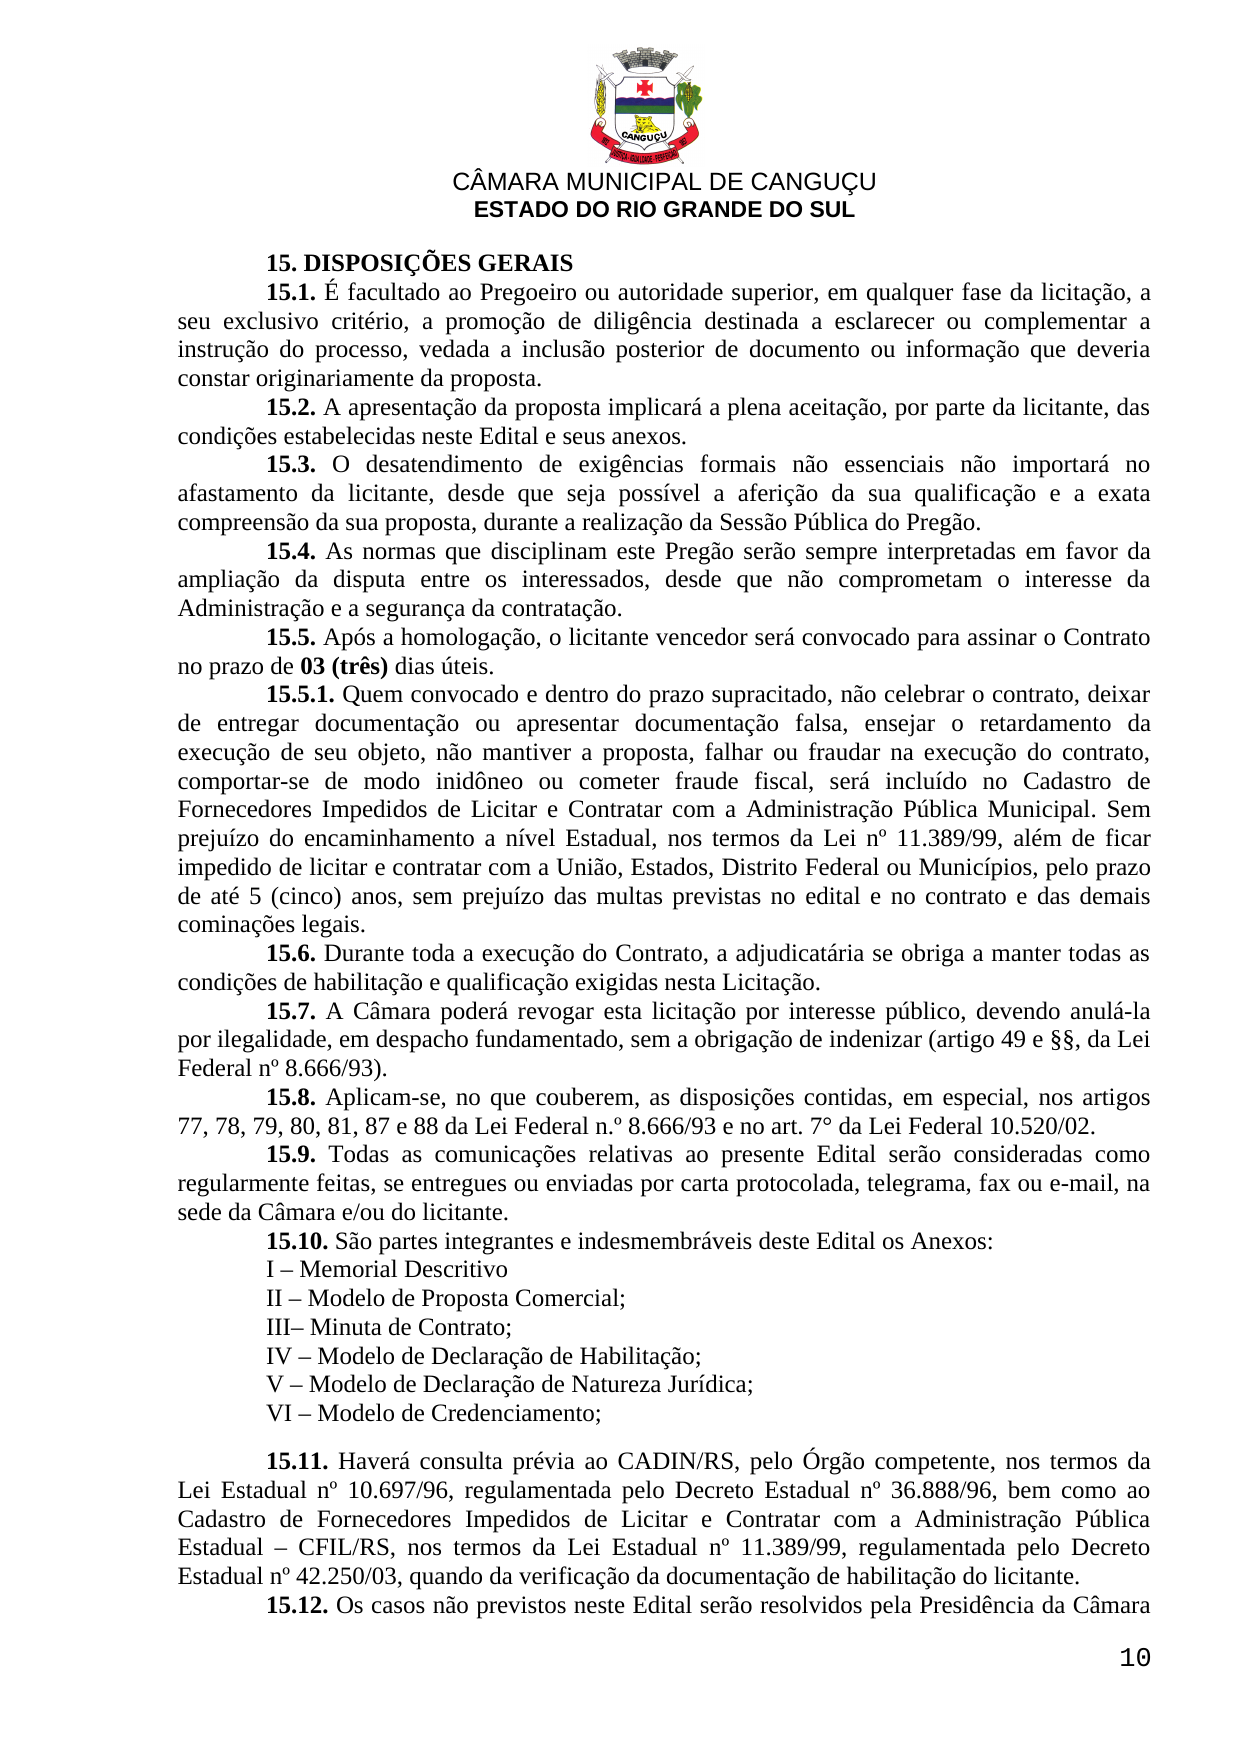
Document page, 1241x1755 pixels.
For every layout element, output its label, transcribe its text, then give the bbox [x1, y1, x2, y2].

text V – Modelo de Declaração de Natureza Jurídica; [177, 1369, 1152, 1398]
text 15.1. É facultado ao Pregoeiro ou autoridade superior, em qualquer fase da licitação, a seu exclusivo critério, a promoção de diligência destinada a esclarecer ou complementar a instrução do processo, vedada a inclusão posterior de documento ou informação que deveria constar originariamente da proposta. [177, 277, 1152, 392]
text III– Minuta de Contrato; [177, 1312, 1152, 1341]
text 15.3. O desatendimento de exigências formais não essenciais não importará no afastamento da licitante, desde que seja possível a aferição da sua qualificação e a exata compreensão da sua proposta, durante a realização da Sessão Pública do Pregão. [177, 449, 1152, 536]
text 15.9. Todas as comunicações relativas ao presente Edital serão consideradas como regularmente feitas, se entregues ou enviadas por carta protocolada, telegrama, fax ou e-mail, na sede da Câmara e/ou do licitante. [177, 1139, 1152, 1226]
text 15.8. Aplicam-se, no que couberem, as disposições contidas, em especial, nos artigos 77, 78, 79, 80, 81, 87 e 88 da Lei Federal n.º 8.666/93 e no art. 7° da Lei Federal 10.520/02. [177, 1082, 1152, 1139]
text 15.12. Os casos não previstos neste Edital serão resolvidos pela Presidência da Câmara [177, 1590, 1152, 1619]
text 15.5.1. Quem convocado e dentro do prazo supracitado, não celebrar o contrato, deixar de entregar documentação ou apresentar documentação falsa, ensejar o retardamento da execução de seu objeto, não mantiver a proposta, falhar ou fraudar na execução do contrato, comportar-se de modo inidôneo ou cometer fraude fiscal, será incluído no Cadastro de Fornecedores Impedidos de Licitar e Contratar com a Administração Pública Municipal. Sem prejuízo do encaminhamento a nível Estadual, nos termos da Lei nº 11.389/99, além de ficar impedido de licitar e contratar com a União, Estados, Distrito Federal ou Municípios, pelo prazo de até 5 (cinco) anos, sem prejuízo das multas previstas no edital e no contrato e das demais cominações legais. [177, 679, 1152, 938]
text 15.10. São partes integrantes e indesmembráveis deste Edital os Anexos: [177, 1226, 1152, 1254]
text 15.11. Haverá consulta prévia ao CADIN/RS, pelo Órgão competente, nos termos da Lei Estadual nº 10.697/96, regulamentada pelo Decreto Estadual nº 36.888/96, bem como ao Cadastro de Fornecedores Impedidos de Licitar e Contratar com a Administração Pública Estadual – CFIL/RS, nos termos da Lei Estadual nº 11.389/99, regulamentada pelo Decreto Estadual nº 42.250/03, quando da verificação da documentação de habilitação do licitante. [177, 1446, 1152, 1590]
text VI – Modelo de Credenciamento; [177, 1398, 1152, 1427]
text 15.7. A Câmara poderá revogar esta licitação por interesse público, devendo anulá-la por ilegalidade, em despacho fundamentado, sem a obrigação de indenizar (artigo 49 e §§, da Lei Federal nº 8.666/93). [177, 996, 1152, 1082]
text II – Modelo de Proposta Comercial; [177, 1283, 1152, 1312]
text IV – Modelo de Declaração de Habilitação; [177, 1341, 1152, 1369]
text 15.2. A apresentação da proposta implicará a plena aceitação, por parte da licitante, das condições estabelecidas neste Edital e seus anexos. [177, 392, 1152, 449]
text 15. DISPOSIÇÕES GERAIS [177, 248, 1152, 277]
text 15.4. As normas que disciplinam este Pregão serão sempre interpretadas em favor da ampliação da disputa entre os interessados, desde que não comprometam o interesse da Administração e a segurança da contratação. [177, 536, 1152, 622]
text I – Memorial Descritivo [177, 1254, 1152, 1283]
text 15.6. Durante toda a execução do Contrato, a adjudicatária se obriga a manter todas as condições de habilitação e qualificação exigidas nesta Licitação. [177, 938, 1152, 996]
text 15.5. Após a homologação, o licitante vencedor será convocado para assinar o Contrato no prazo de 03 (três) dias úteis. [177, 622, 1152, 679]
